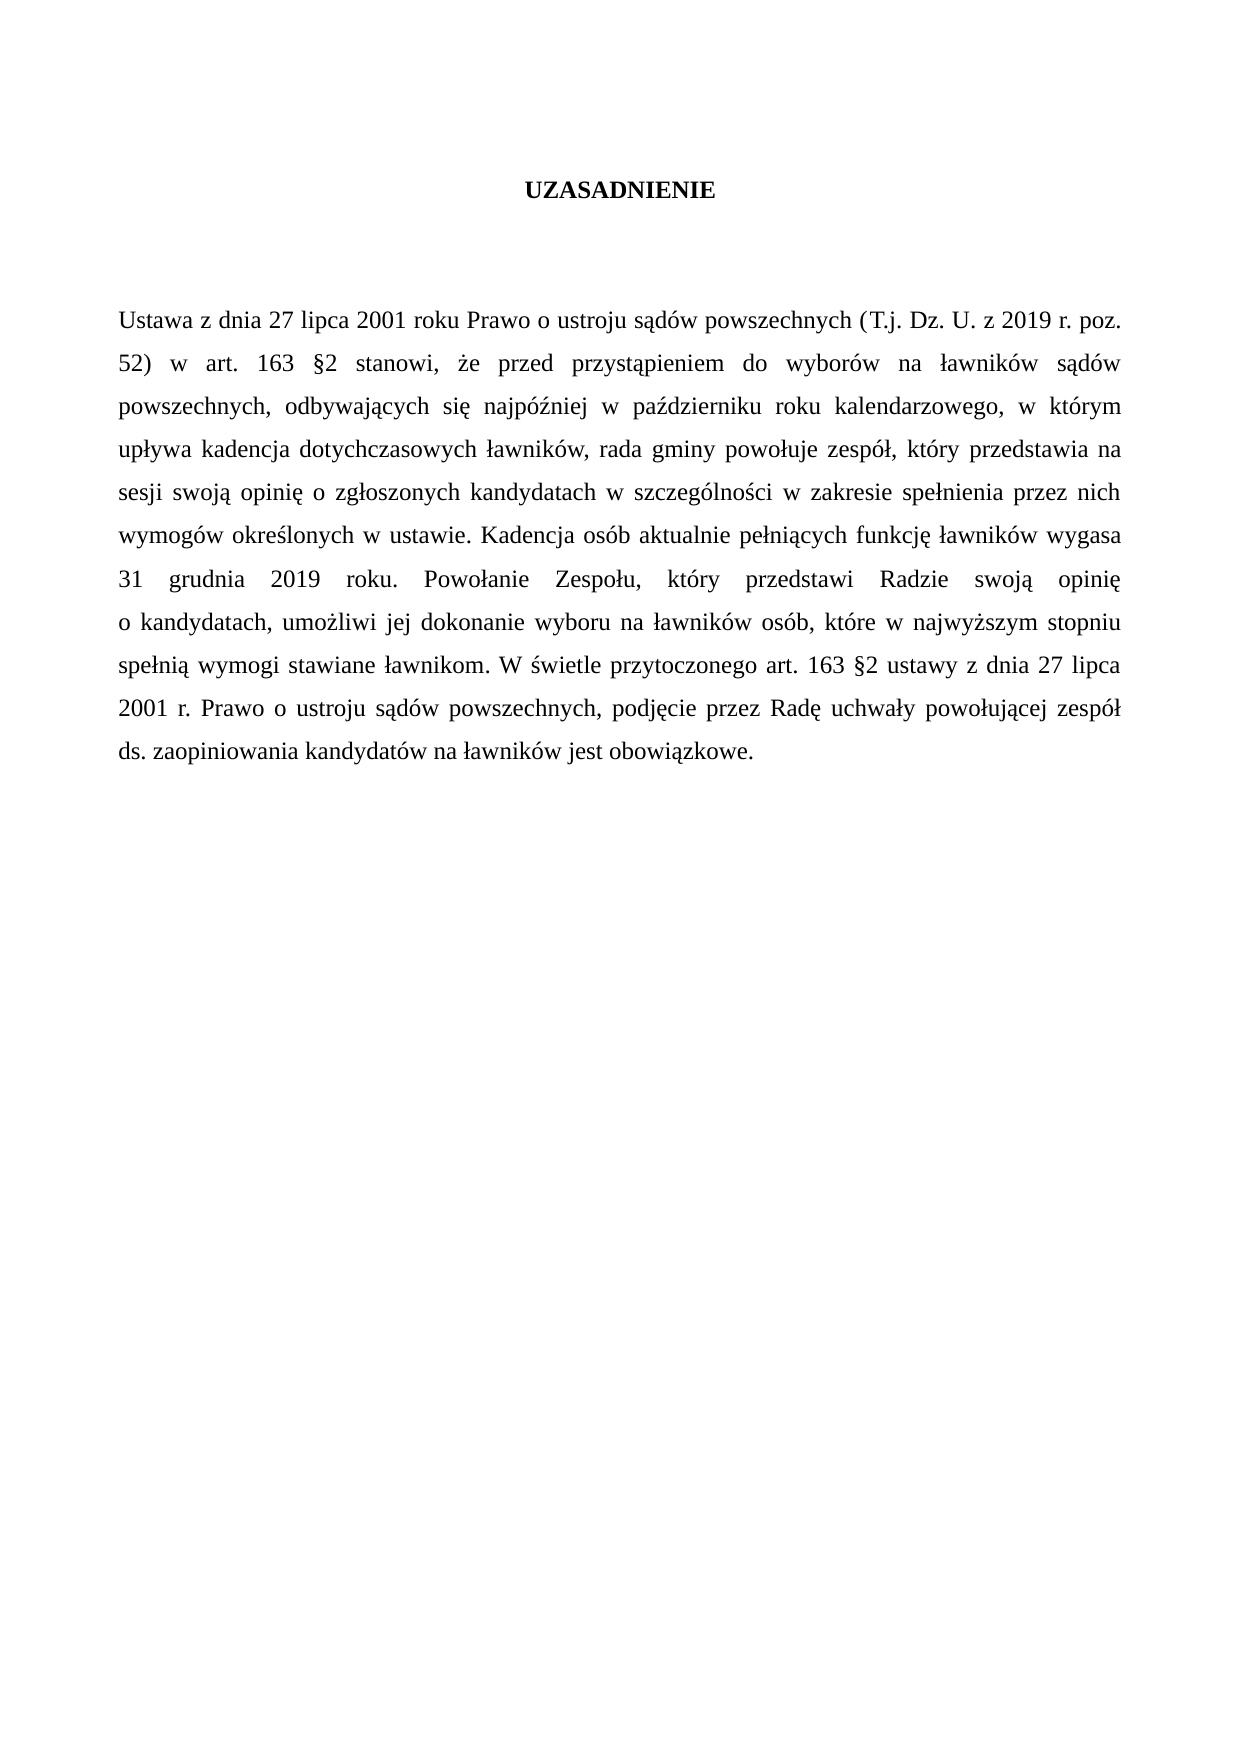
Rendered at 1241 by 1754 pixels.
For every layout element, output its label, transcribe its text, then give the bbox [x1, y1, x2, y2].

text Ustawa z dnia 27 lipca 2001 roku Prawo o ustroju sądów powszechnych (T.j. Dz. U. z 2019 r. poz. 52) w art. 163 §2 stanowi, że przed przystąpieniem do wyborów na ławników sądów powszechnych, odbywających się najpóźniej w październiku roku kalendarzowego, w którym upływa kadencja dotychczasowych ławników, rada gminy powołuje zespół, który przedstawia na sesji swoją opinię o zgłoszonych kandydatach w szczególności w zakresie spełnienia przez nich wymogów określonych w ustawie. Kadencja osób aktualnie pełniących funkcję ławników wygasa 31 grudnia 2019 roku. Powołanie Zespołu, który przedstawi Radzie swoją opinię o kandydatach, umożliwi jej dokonanie wyboru na ławników osób, które w najwyższym stopniu spełnią wymogi stawiane ławnikom. W świetle przytoczonego art. 163 §2 ustawy z dnia 27 lipca 2001 r. Prawo o ustroju sądów powszechnych, podjęcie przez Radę uchwały powołującej zespół ds. zaopiniowania kandydatów na ławników jest obowiązkowe. [118, 305, 1122, 765]
text UZASADNIENIE [118, 176, 1122, 204]
